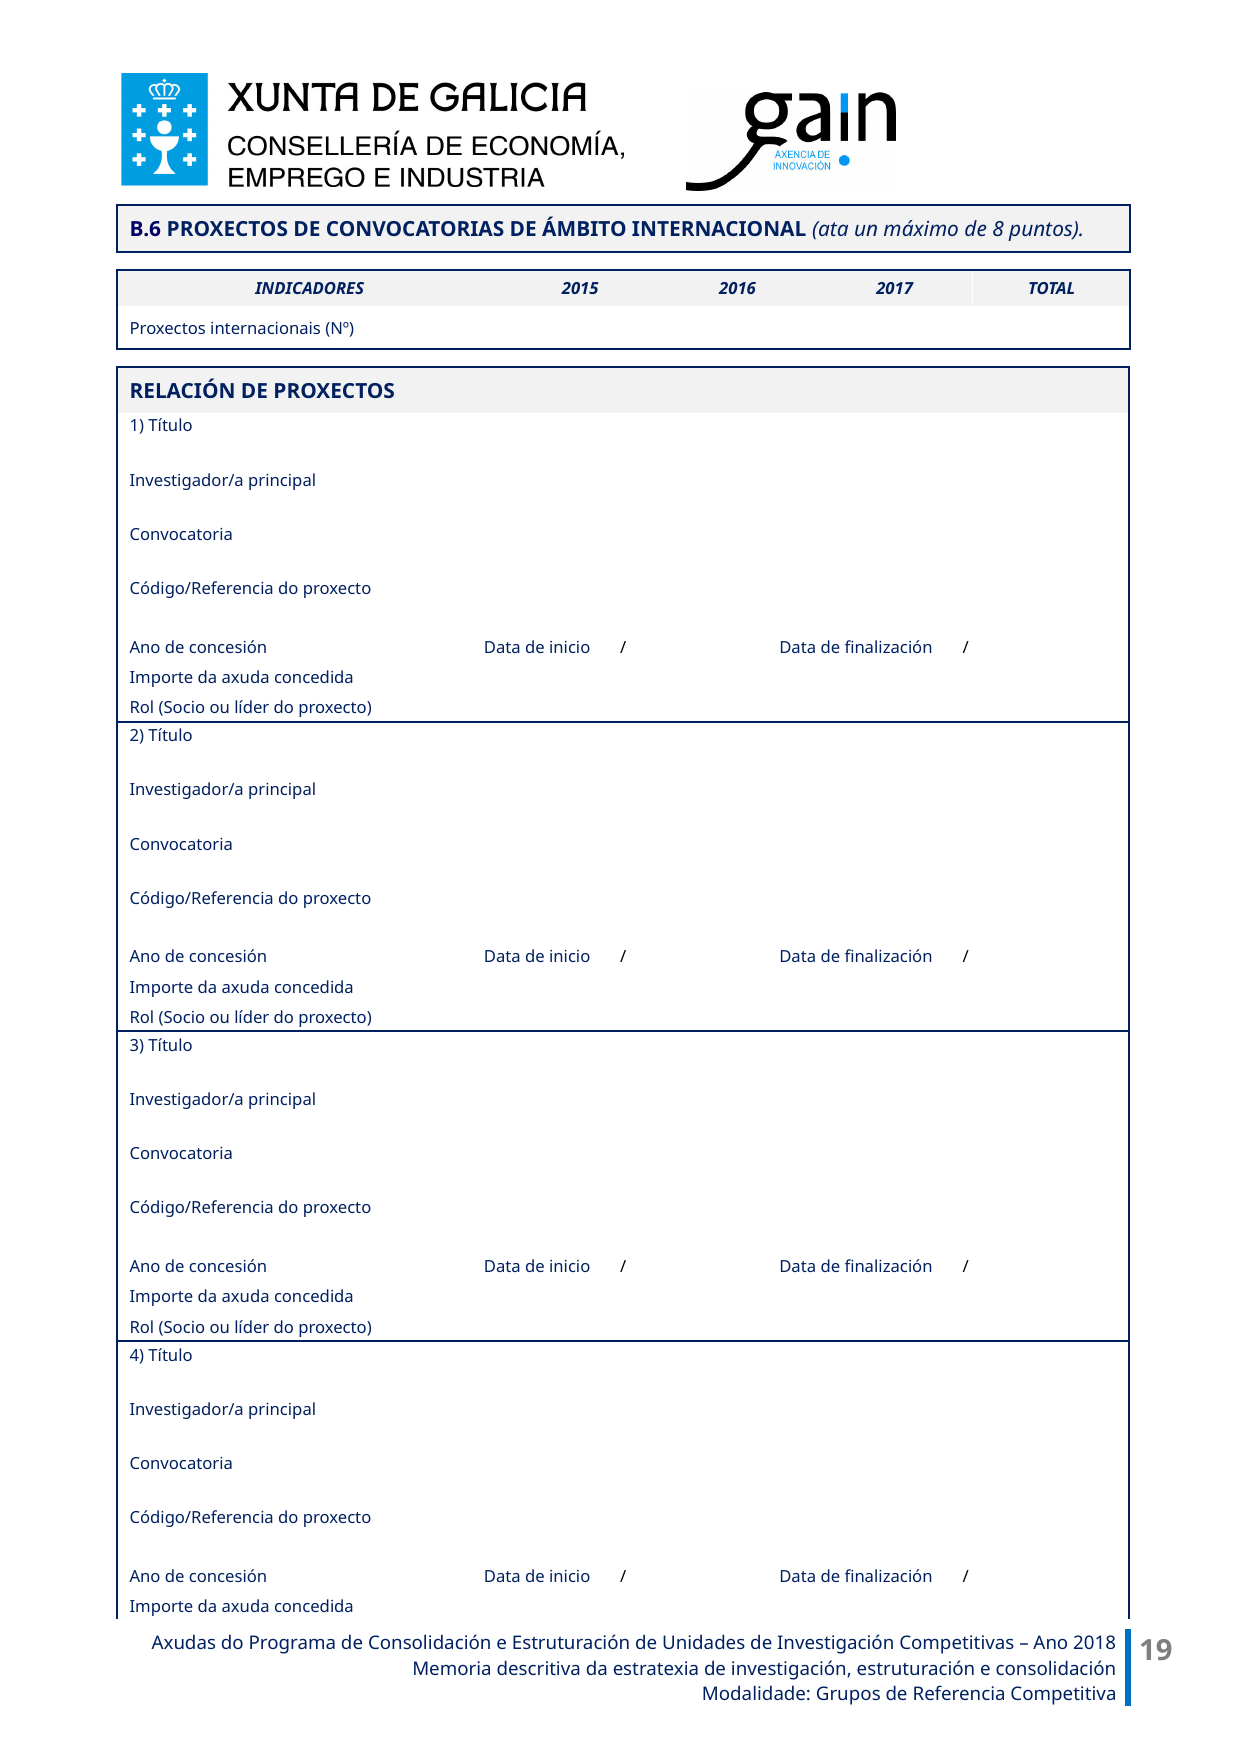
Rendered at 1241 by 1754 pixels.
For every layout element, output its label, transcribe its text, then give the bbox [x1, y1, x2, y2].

table_cell Código/Referencia do proxecto [118, 575, 1128, 629]
table_cell Investigador/a principal [118, 1086, 1128, 1141]
table_cell 4) Título [118, 1342, 1128, 1396]
table_cell Data de inicio / [471, 939, 766, 969]
table_cell Investigador/a principal [118, 1396, 1128, 1450]
table_cell Convocatoria [118, 1141, 1128, 1195]
table_cell Importe da axuda concedida [118, 1589, 1128, 1619]
table_cell Ano de concesión [118, 939, 471, 969]
table_cell [815, 306, 972, 348]
table_cell Rol (Socio ou líder do proxecto) [118, 690, 1128, 721]
table_header 2017 [815, 271, 972, 306]
table_cell [658, 306, 815, 348]
table_cell Data de finalización / [766, 1249, 1128, 1279]
table_cell Investigador/a principal [118, 777, 1128, 831]
table_header 2015 [501, 271, 658, 306]
table_cell 3) Título [118, 1032, 1128, 1086]
table_cell [973, 306, 1129, 348]
table_cell Importe da axuda concedida [118, 660, 1128, 690]
table_cell Data de inicio / [471, 630, 766, 660]
table_cell Convocatoria [118, 1450, 1128, 1504]
table_cell Código/Referencia do proxecto [118, 885, 1128, 939]
table_cell Convocatoria [118, 521, 1128, 575]
table_cell Investigador/a principal [118, 467, 1128, 521]
table_header TOTAL [973, 271, 1129, 306]
table_cell Importe da axuda concedida [118, 970, 1128, 1000]
table_cell Código/Referencia do proxecto [118, 1195, 1128, 1249]
table_cell Ano de concesión [118, 1249, 471, 1279]
table_cell Data de finalización / [766, 939, 1128, 969]
table_cell Código/Referencia do proxecto [118, 1505, 1128, 1559]
table_header B.6 PROXECTOS DE CONVOCATORIAS DE ÁMBITO INTERNACIONAL (ata un máximo de 8 puntos). [118, 206, 1129, 251]
table_cell Data de finalización / [766, 630, 1128, 660]
table_cell [501, 306, 658, 348]
table_header RELACIÓN DE PROXECTOS [118, 368, 1128, 413]
table_header 2016 [658, 271, 815, 306]
table_cell 2) Título [118, 723, 1128, 777]
table_cell Ano de concesión [118, 630, 471, 660]
table_cell Data de inicio / [471, 1559, 766, 1589]
table_header INDICADORES [118, 271, 501, 306]
table_cell Convocatoria [118, 831, 1128, 885]
table_cell 1) Título [118, 413, 1128, 467]
table_cell Data de inicio / [471, 1249, 766, 1279]
table_cell Data de finalización / [766, 1559, 1128, 1589]
table_cell Rol (Socio ou líder do proxecto) [118, 1000, 1128, 1030]
table_cell Proxectos internacionais (Nº) [118, 306, 501, 348]
table_cell Rol (Socio ou líder do proxecto) [118, 1310, 1128, 1340]
table_cell Ano de concesión [118, 1559, 471, 1589]
table_cell Importe da axuda concedida [118, 1279, 1128, 1309]
